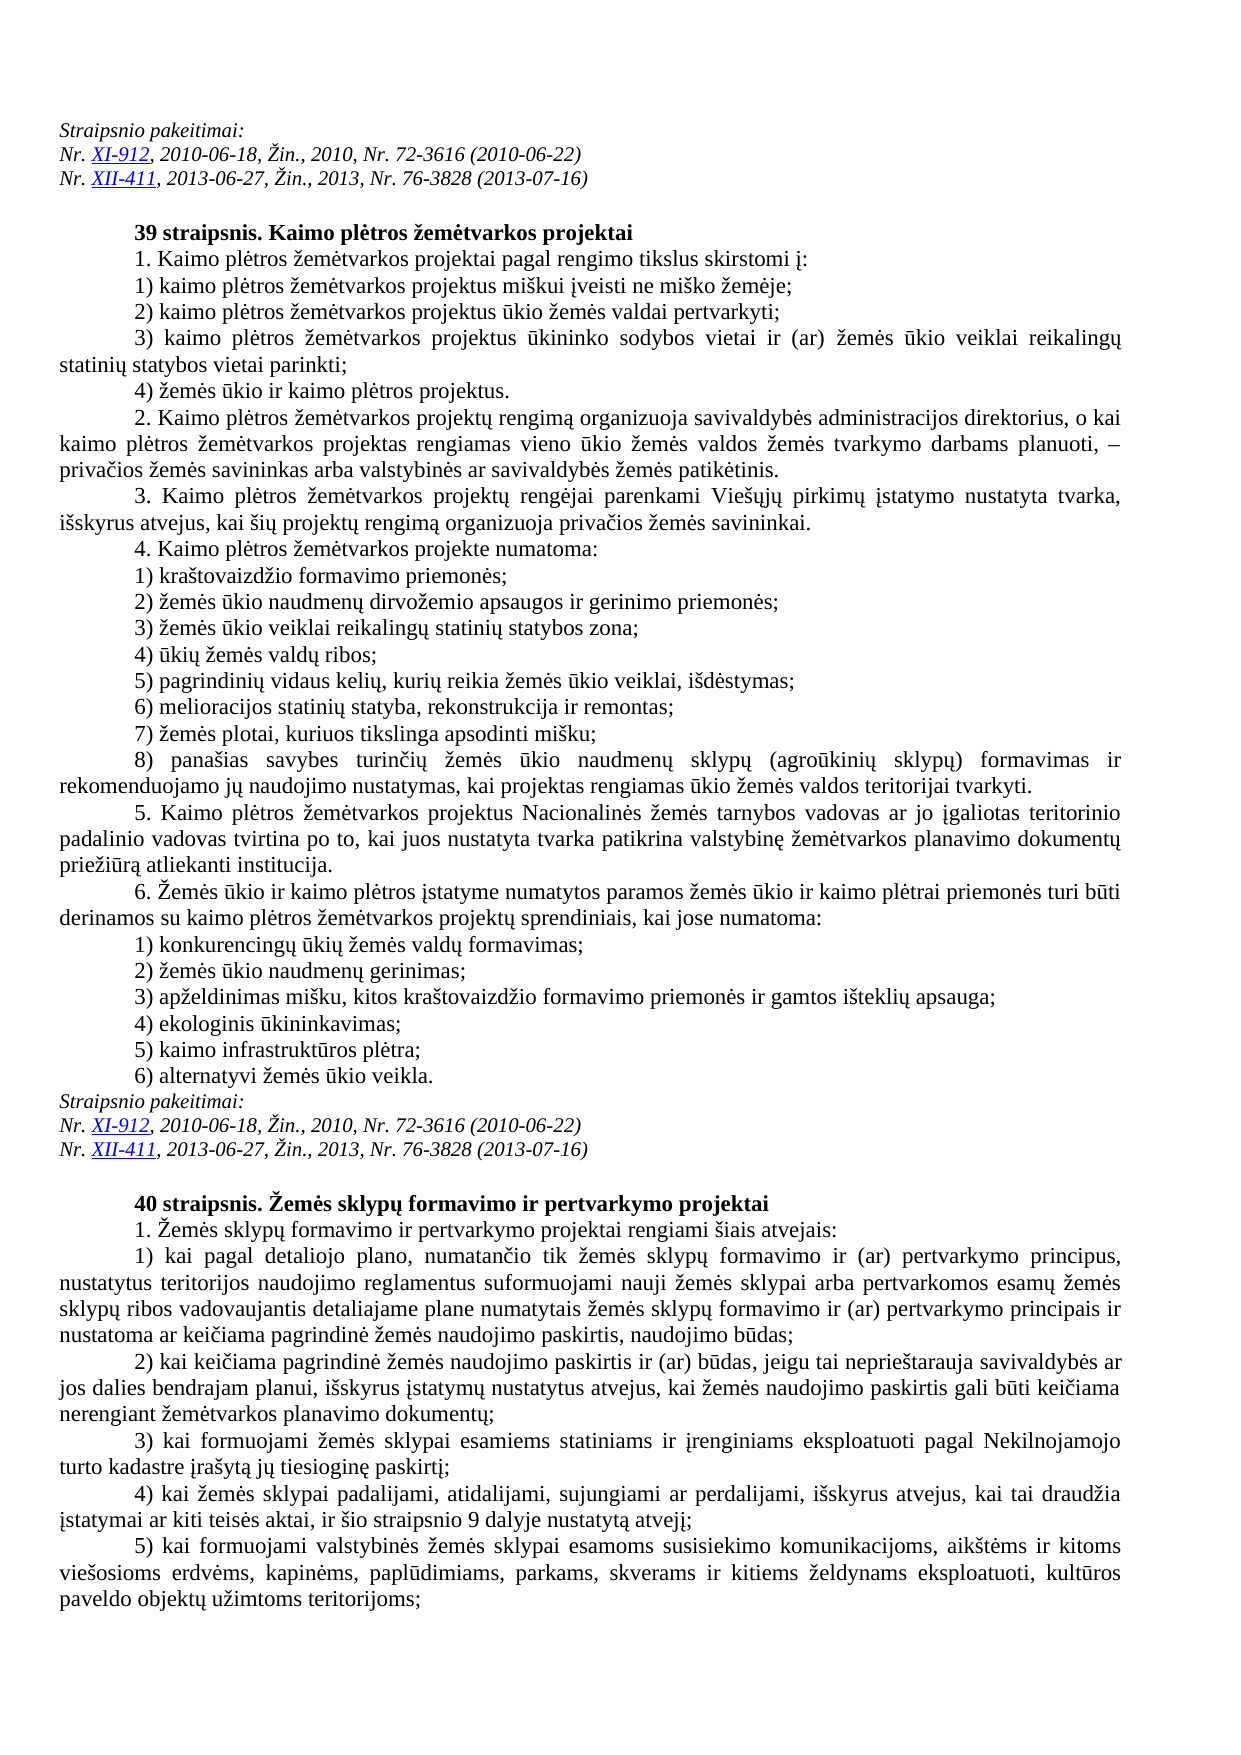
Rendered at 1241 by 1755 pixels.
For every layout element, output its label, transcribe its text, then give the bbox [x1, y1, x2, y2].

text 6. Žemės ūkio ir kaimo plėtros įstatyme numatytos paramos žemės ūkio ir kaimo plėtrai priemonės turi būti derinamos su kaimo plėtros žemėtvarkos projektų sprendiniais, kai jose numatoma: [59, 878, 1122, 931]
text 1) kraštovaizdžio formavimo priemonės; [59, 562, 1122, 588]
text 1. Kaimo plėtros žemėtvarkos projektai pagal rengimo tikslus skirstomi į: [59, 245, 1122, 272]
text 5. Kaimo plėtros žemėtvarkos projektus Nacionalinės žemės tarnybos vadovas ar jo įgaliotas teritorinio padalinio vadovas tvirtina po to, kai juos nustatyta tvarka patikrina valstybinę žemėtvarkos planavimo dokumentų priežiūrą atliekanti institucija. [59, 799, 1122, 878]
text 5) kai formuojami valstybinės žemės sklypai esamoms susisiekimo komunikacijoms, aikštėms ir kitoms viešosioms erdvėms, kapinėms, paplūdimiams, parkams, skverams ir kitiems želdynams eksploatuoti, kultūros paveldo objektų užimtoms teritorijoms; [59, 1532, 1122, 1611]
text 2. Kaimo plėtros žemėtvarkos projektų rengimą organizuoja savivaldybės administracijos direktorius, o kai kaimo plėtros žemėtvarkos projektas rengiamas vieno ūkio žemės valdos žemės tvarkymo darbams planuoti, – privačios žemės savininkas arba valstybinės ar savivaldybės žemės patikėtinis. [59, 403, 1122, 483]
text 40 straipsnis. Žemės sklypų formavimo ir pertvarkymo projektai [59, 1190, 1122, 1216]
text 2) žemės ūkio naudmenų dirvožemio apsaugos ir gerinimo priemonės; [59, 588, 1122, 614]
text Nr. XI-912, 2010-06-18, Žin., 2010, Nr. 72-3616 (2010-06-22) [59, 1113, 1122, 1137]
text 4) žemės ūkio ir kaimo plėtros projektus. [59, 377, 1122, 403]
text 2) kaimo plėtros žemėtvarkos projektus ūkio žemės valdai pertvarkyti; [59, 298, 1122, 324]
text 7) žemės plotai, kuriuos tikslinga apsodinti mišku; [59, 720, 1122, 746]
text 3) žemės ūkio veiklai reikalingų statinių statybos zona; [59, 614, 1122, 641]
text 2) žemės ūkio naudmenų gerinimas; [59, 957, 1122, 983]
text 2) kai keičiama pagrindinė žemės naudojimo paskirtis ir (ar) būdas, jeigu tai neprieštarauja savivaldybės ar jos dalies bendrajam planui, išskyrus įstatymų nustatytus atvejus, kai žemės naudojimo paskirtis gali būti keičiama nerengiant žemėtvarkos planavimo dokumentų; [59, 1348, 1122, 1427]
text 4) kai žemės sklypai padalijami, atidalijami, sujungiami ar perdalijami, išskyrus atvejus, kai tai draudžia įstatymai ar kiti teisės aktai, ir šio straipsnio 9 dalyje nustatytą atvejį; [59, 1479, 1122, 1532]
text Nr. XI-912, 2010-06-18, Žin., 2010, Nr. 72-3616 (2010-06-22) [59, 142, 1122, 166]
text 1) kai pagal detaliojo plano, numatančio tik žemės sklypų formavimo ir (ar) pertvarkymo principus, nustatytus teritorijos naudojimo reglamentus suformuojami nauji žemės sklypai arba pertvarkomos esamų žemės sklypų ribos vadovaujantis detaliajame plane numatytais žemės sklypų formavimo ir (ar) pertvarkymo principais ir nustatoma ar keičiama pagrindinė žemės naudojimo paskirtis, naudojimo būdas; [59, 1242, 1122, 1348]
text 5) pagrindinių vidaus kelių, kurių reikia žemės ūkio veiklai, išdėstymas; [59, 667, 1122, 693]
text 4. Kaimo plėtros žemėtvarkos projekte numatoma: [59, 535, 1122, 562]
text 1) kaimo plėtros žemėtvarkos projektus miškui įveisti ne miško žemėje; [59, 272, 1122, 298]
text 6) alternatyvi žemės ūkio veikla. [59, 1062, 1122, 1089]
text Straipsnio pakeitimai: [59, 1089, 1122, 1113]
text 8) panašias savybes turinčių žemės ūkio naudmenų sklypų (agroūkinių sklypų) formavimas ir rekomenduojamo jų naudojimo nustatymas, kai projektas rengiamas ūkio žemės valdos teritorijai tvarkyti. [59, 746, 1122, 799]
text Nr. XII-411, 2013-06-27, Žin., 2013, Nr. 76-3828 (2013-07-16) [59, 1137, 1122, 1161]
text 1. Žemės sklypų formavimo ir pertvarkymo projektai rengiami šiais atvejais: [59, 1216, 1122, 1242]
text 4) ūkių žemės valdų ribos; [59, 641, 1122, 667]
text 4) ekologinis ūkininkavimas; [59, 1010, 1122, 1036]
text 6) melioracijos statinių statyba, rekonstrukcija ir remontas; [59, 693, 1122, 720]
text 3) kai formuojami žemės sklypai esamiems statiniams ir įrenginiams eksploatuoti pagal Nekilnojamojo turto kadastre įrašytą jų tiesioginę paskirtį; [59, 1427, 1122, 1479]
text 39 straipsnis. Kaimo plėtros žemėtvarkos projektai [59, 219, 1122, 245]
text 3) apželdinimas mišku, kitos kraštovaizdžio formavimo priemonės ir gamtos išteklių apsauga; [59, 983, 1122, 1010]
text 5) kaimo infrastruktūros plėtra; [59, 1036, 1122, 1062]
text Nr. XII-411, 2013-06-27, Žin., 2013, Nr. 76-3828 (2013-07-16) [59, 166, 1122, 190]
text 3) kaimo plėtros žemėtvarkos projektus ūkininko sodybos vietai ir (ar) žemės ūkio veiklai reikalingų statinių statybos vietai parinkti; [59, 324, 1122, 377]
text Straipsnio pakeitimai: [59, 118, 1122, 142]
text 3. Kaimo plėtros žemėtvarkos projektų rengėjai parenkami Viešųjų pirkimų įstatymo nustatyta tvarka, išskyrus atvejus, kai šių projektų rengimą organizuoja privačios žemės savininkai. [59, 483, 1122, 535]
text 1) konkurencingų ūkių žemės valdų formavimas; [59, 931, 1122, 957]
